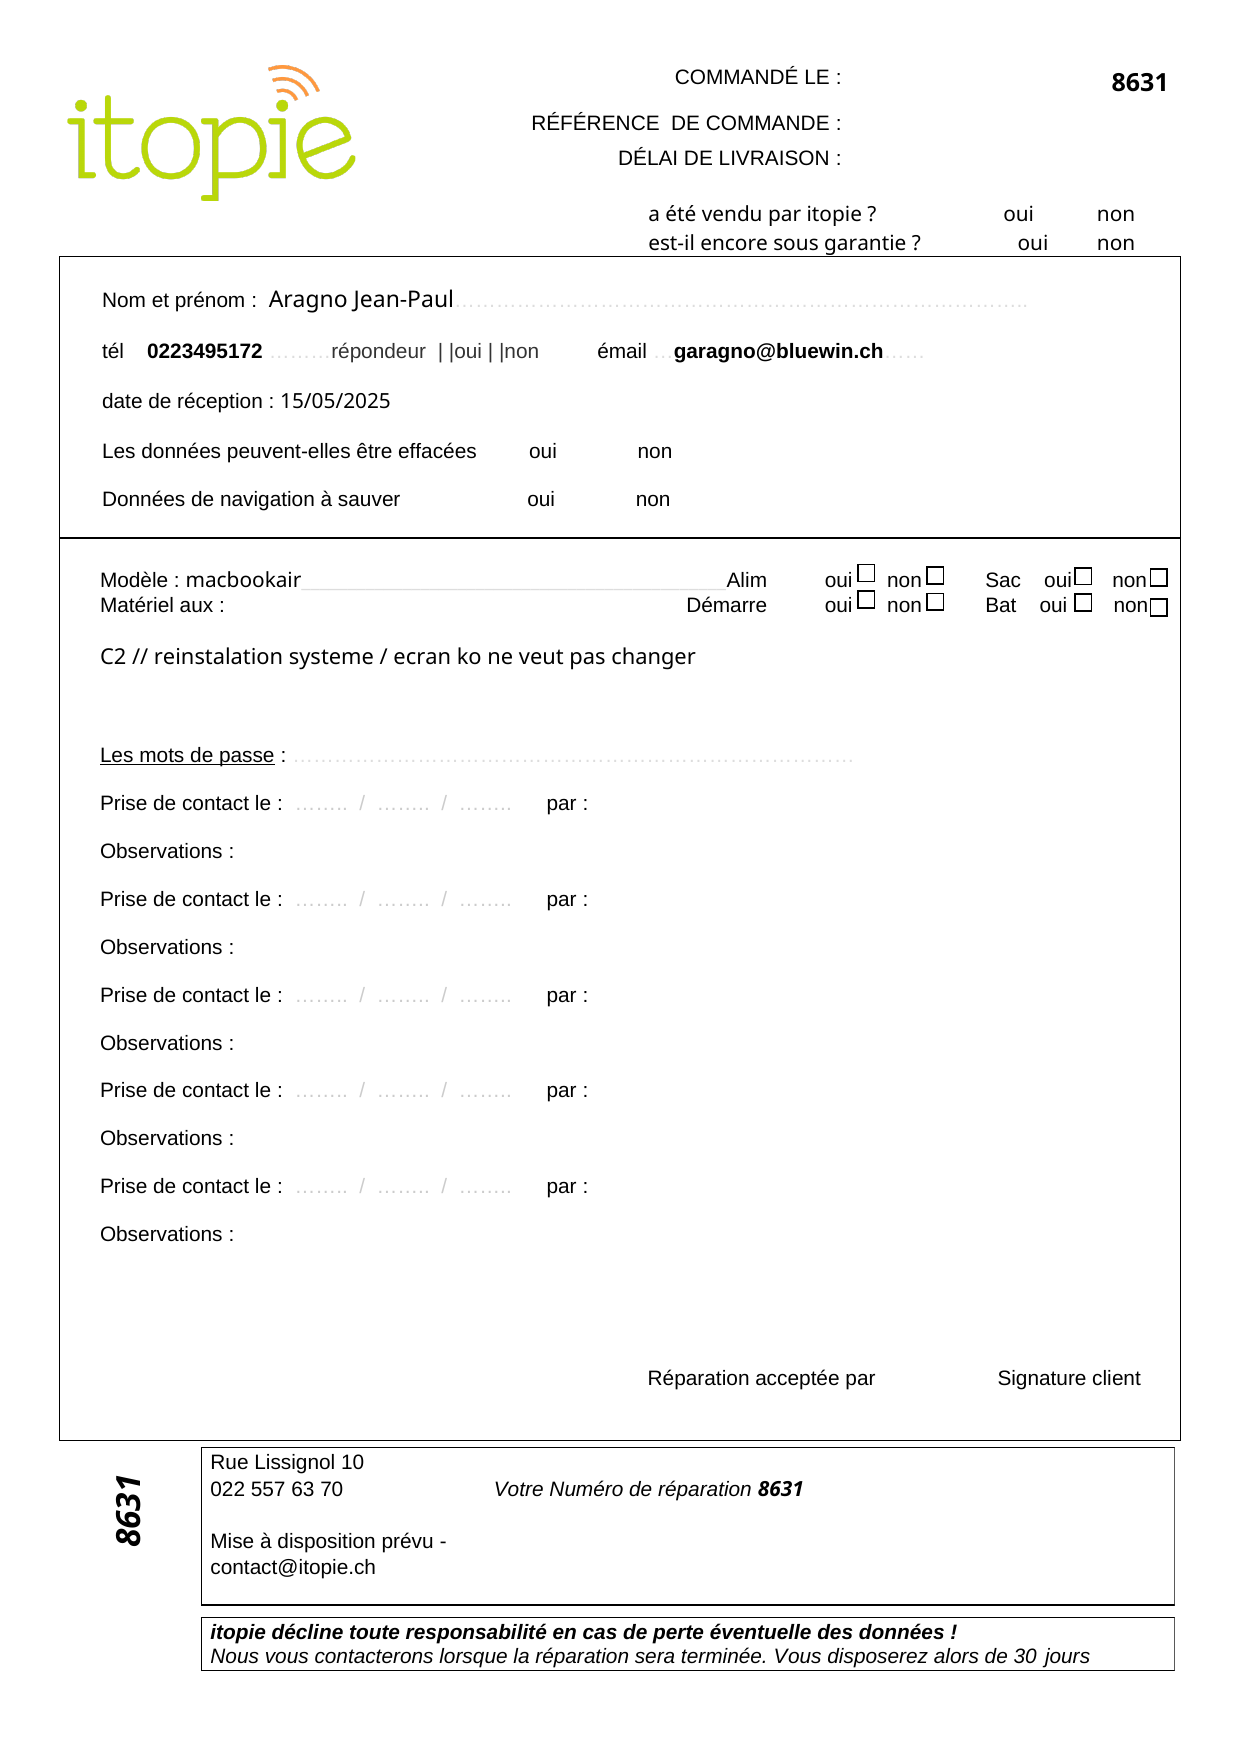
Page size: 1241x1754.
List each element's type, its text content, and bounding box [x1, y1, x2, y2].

table_cell itopie décline toute responsabilité en cas de perte éventuelle des données ! Nous vous contacterons lorsque la réparation sera terminée. Vous disposerez alors de 30 jours [195, 1611, 1180, 1677]
table_cell [847, 105, 1180, 140]
text Observations : [60, 836, 1180, 863]
text Observations : [60, 1123, 1180, 1150]
text Modèle : macbookair Alim oui non Sac oui non [879, 562, 925, 590]
text Prise de contact le : …….. / …….. / …….. par : [60, 1171, 1180, 1198]
table_cell DÉLAI DE LIVRAISON : [490, 140, 847, 175]
table_header 8631 [59, 1441, 195, 1677]
text C2 // reinstalation systeme / ecran ko ne veut pas changer [60, 638, 1180, 671]
text Modèle : macbookair Alim oui non Sac oui non [60, 562, 856, 590]
table_header COMMANDÉ LE : [490, 59, 847, 104]
text Prise de contact le : …….. / …….. / …….. par : [60, 883, 1180, 911]
table_cell [847, 140, 1180, 175]
table_header 8631 [847, 59, 1180, 104]
text Données de navigation à sauver oui non [60, 484, 1180, 511]
text Modèle : macbookair Alim oui non Sac oui non [948, 562, 1180, 590]
text est-il encore sous garantie ? oui non [59, 228, 1181, 256]
text date de réception : 15/05/2025 [60, 383, 1180, 415]
text Nom et prénom : Aragno Jean-Paul……………………………………………………………………….. [60, 280, 1180, 314]
table_cell RÉFÉRENCE DE COMMANDE : [490, 105, 847, 140]
text Observations : [60, 931, 1180, 958]
text Prise de contact le : …….. / …….. / …….. par : [60, 979, 1180, 1006]
text Observations : [60, 1027, 1180, 1054]
picture [67, 65, 356, 201]
text tél 0223495172 ………répondeur | |oui | |non émail …garagno@bluewin.ch…… [60, 335, 1180, 362]
text Les mots de passe : ……………………………………………………………………… [60, 740, 1180, 767]
text a été vendu par itopie ? oui non [59, 199, 1181, 228]
text Réparation acceptée par Signature client [60, 1363, 1180, 1390]
text Matériel aux : Démarre oui non Bat oui non [60, 590, 1180, 617]
table_header Rue Lissignol 10 022 557 63 70 Votre Numéro de réparation 8631 Mise à disposition prévu - contact@itopie.ch [195, 1441, 1180, 1611]
text Observations : [60, 1219, 1180, 1246]
text Les données peuvent-elles être effacées oui non [60, 436, 1180, 463]
text Prise de contact le : …….. / …….. / …….. par : [60, 788, 1180, 815]
text Prise de contact le : …….. / …….. / …….. par : [60, 1075, 1180, 1102]
